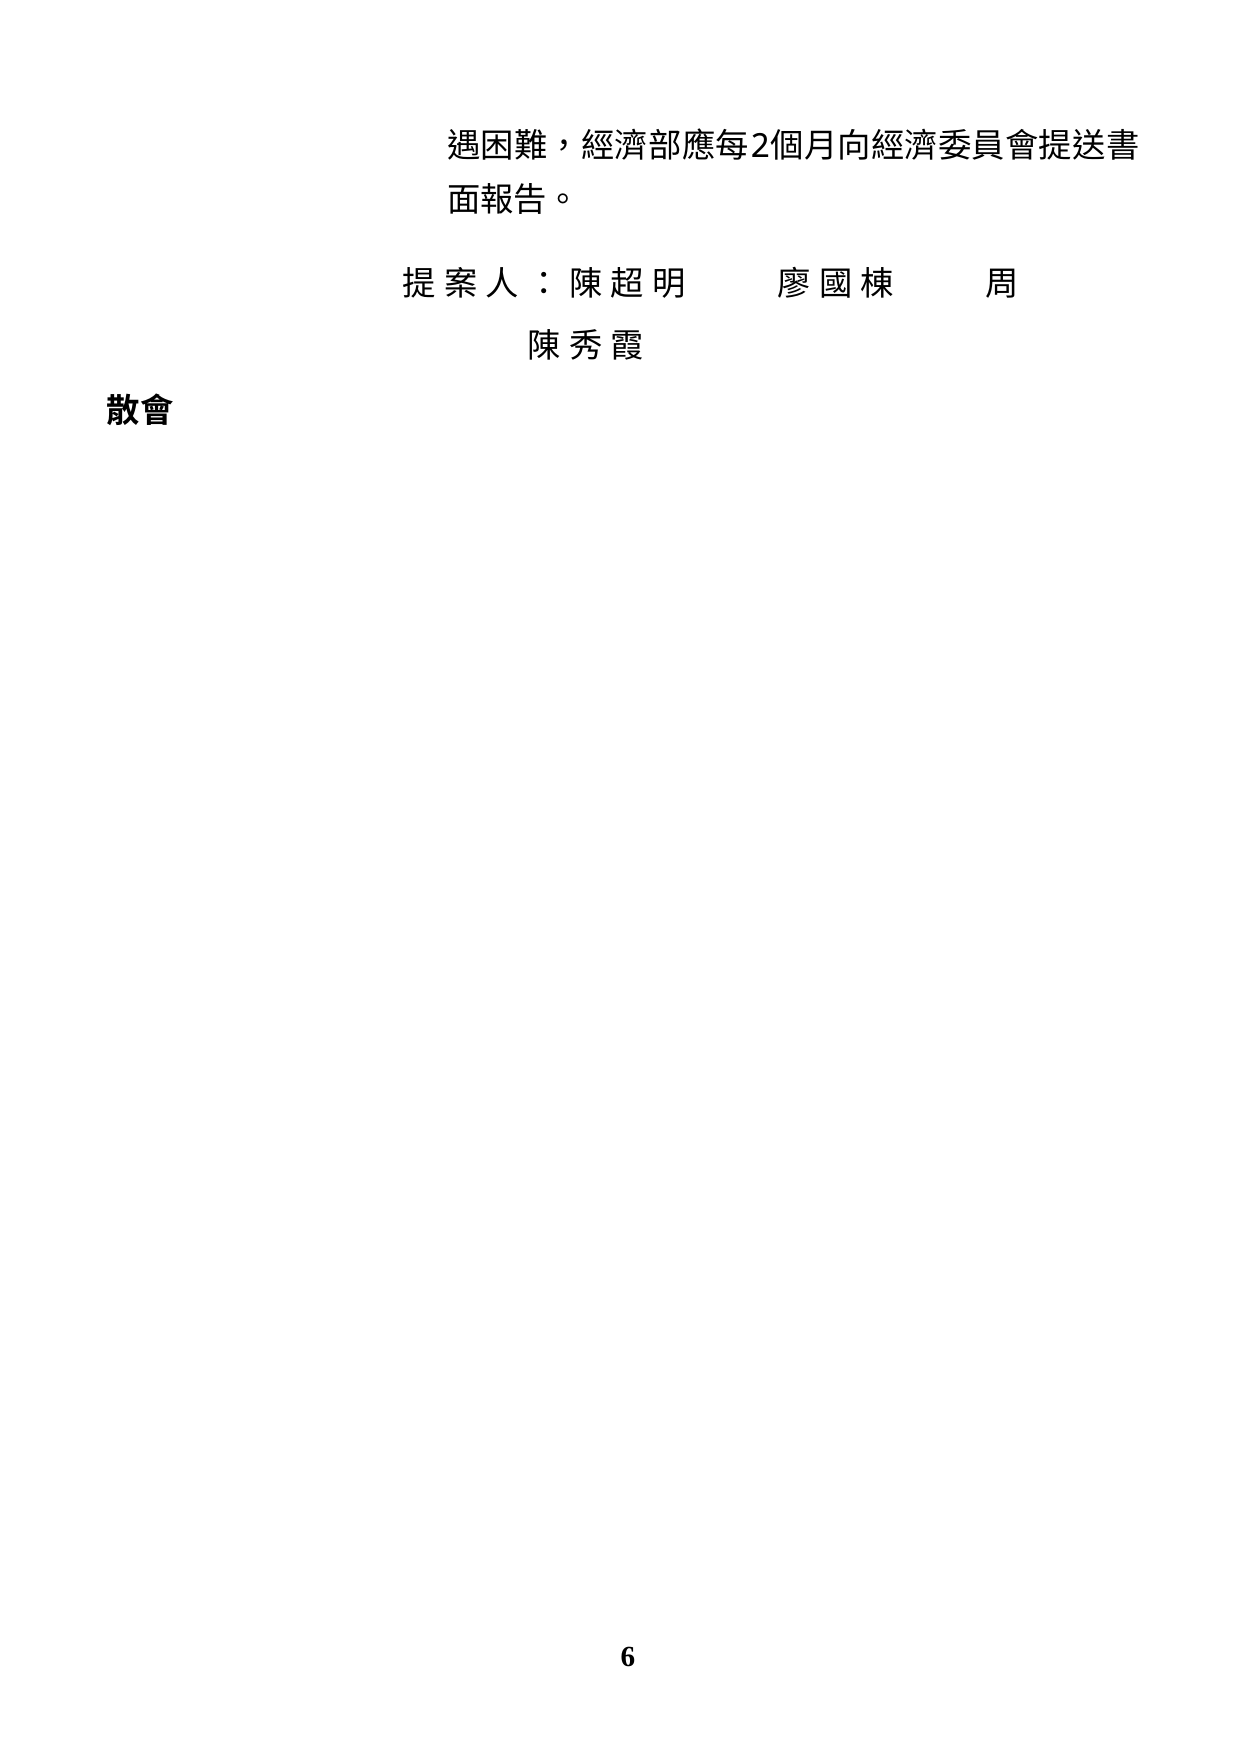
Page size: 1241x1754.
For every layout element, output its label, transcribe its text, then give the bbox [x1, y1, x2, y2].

text 散會 [3, 379, 1117, 433]
list 遇困難，經濟部應每2個月向經濟委員會提送書面報告。 [328, 114, 1140, 222]
text 提案人：陳超明 廖國棟 周陳秀霞 [384, 239, 1044, 364]
